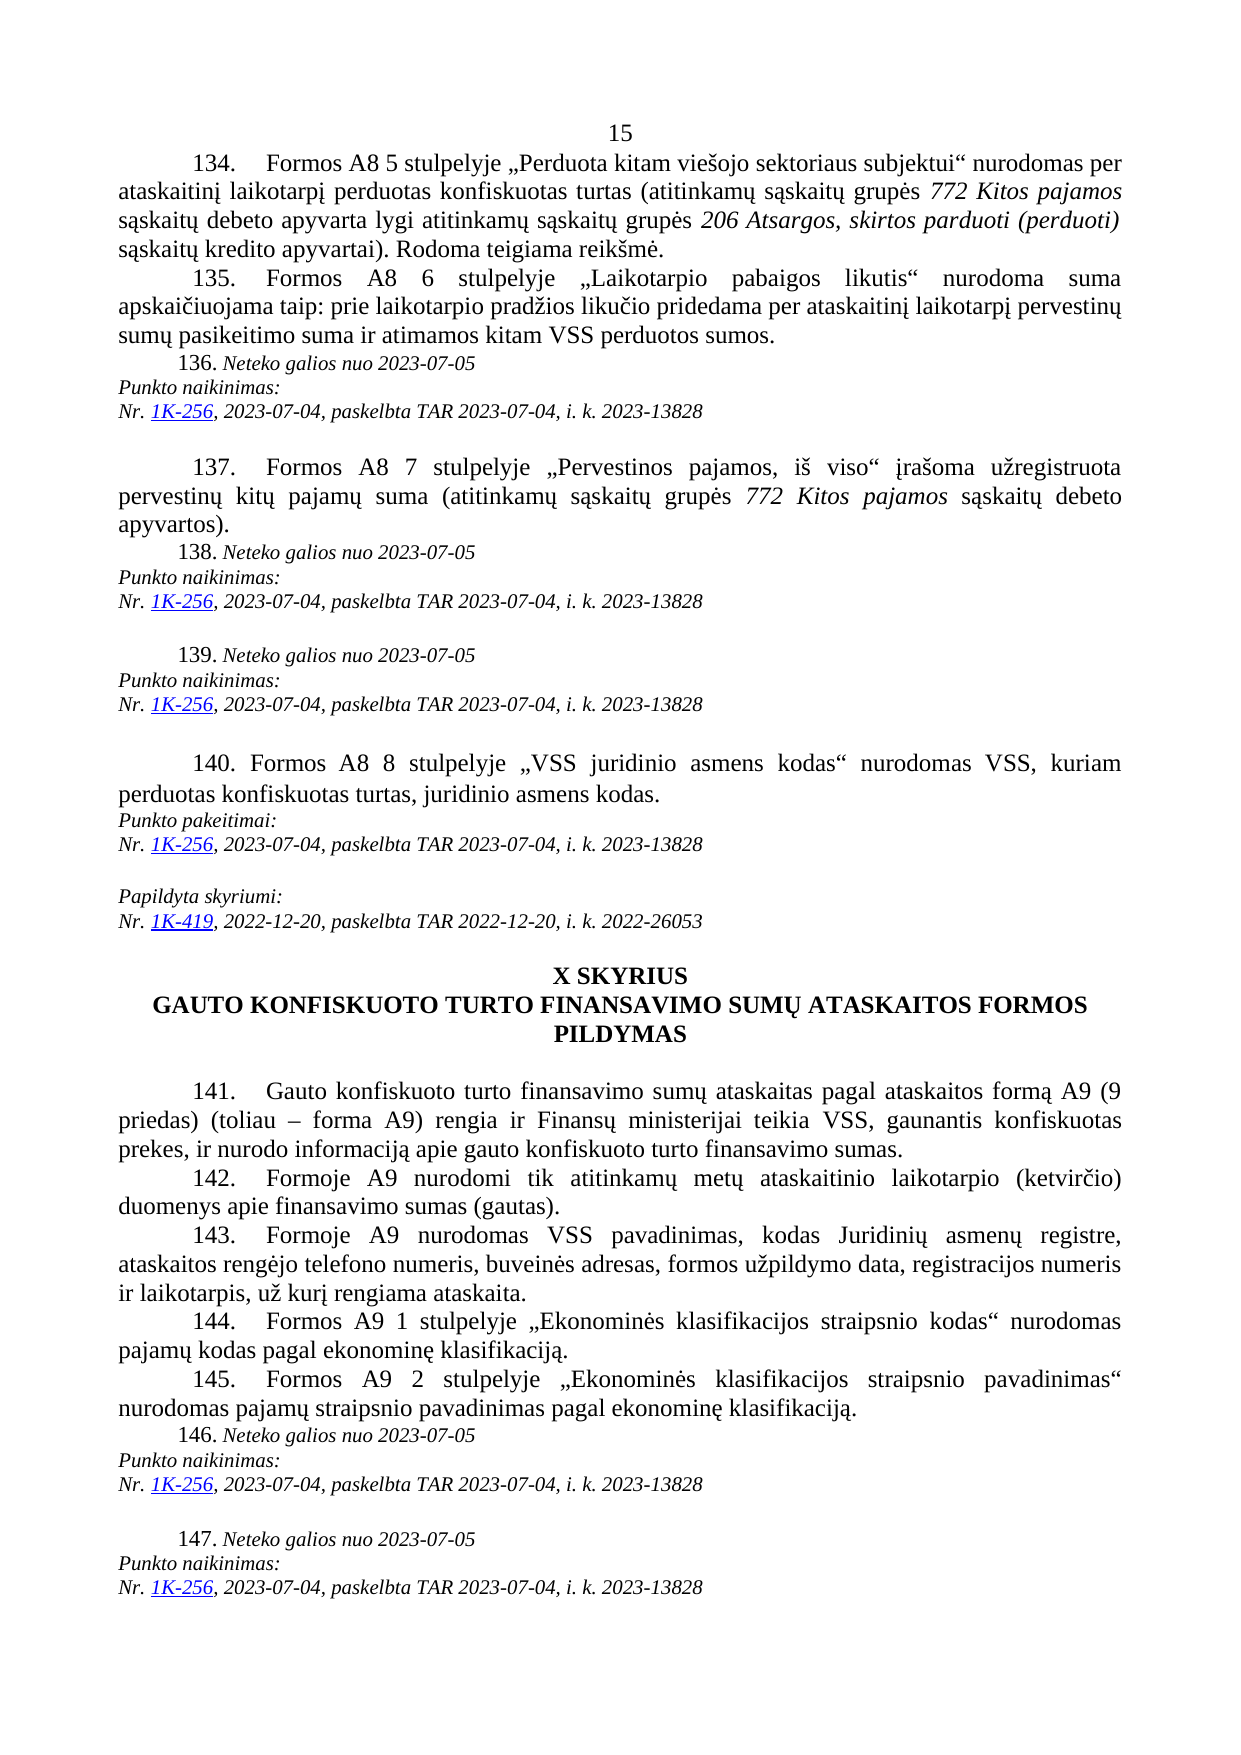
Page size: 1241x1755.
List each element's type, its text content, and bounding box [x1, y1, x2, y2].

text 145. Formos A9 2 stulpelyje „Ekonominės klasifikacijos straipsnio pavadinimas“ nurodomas pajamų straipsnio pavadinimas pagal ekonominę klasifikaciją. [118, 1364, 1122, 1421]
text 137. Formos A8 7 stulpelyje „Pervestinos pajamos, iš viso“ įrašoma užregistruota pervestinų kitų pajamų suma (atitinkamų sąskaitų grupės 772 Kitos pajamos sąskaitų debeto apyvartos). [118, 452, 1122, 538]
text Nr. 1K-256, 2023-07-04, paskelbta TAR 2023-07-04, i. k. 2023-13828 [118, 1472, 1122, 1496]
text Nr. 1K-256, 2023-07-04, paskelbta TAR 2023-07-04, i. k. 2023-13828 [118, 399, 1122, 423]
text Punkto pakeitimai: [118, 808, 1122, 832]
text Punkto naikinimas: [118, 668, 1122, 692]
text 140. Formos A8 8 stulpelyje „VSS juridinio asmens kodas“ nurodomas VSS, kuriam perduotas konfiskuotas turtas, juridinio asmens kodas. [118, 745, 1122, 808]
text Nr. 1K-256, 2023-07-04, paskelbta TAR 2023-07-04, i. k. 2023-13828 [118, 589, 1122, 613]
text 143. Formoje A9 nurodomas VSS pavadinimas, kodas Juridinių asmenų registre, ataskaitos rengėjo telefono numeris, buveinės adresas, formos užpildymo data, registracijos numeris ir laikotarpis, už kurį rengiama ataskaita. [118, 1220, 1122, 1306]
text Nr. 1K-419, 2022-12-20, paskelbta TAR 2022-12-20, i. k. 2022-26053 [118, 908, 1122, 933]
text Papildyta skyriumi: [118, 884, 1122, 908]
text 144. Formos A9 1 stulpelyje „Ekonominės klasifikacijos straipsnio kodas“ nurodomas pajamų kodas pagal ekonominę klasifikaciją. [118, 1306, 1122, 1364]
text Nr. 1K-256, 2023-07-04, paskelbta TAR 2023-07-04, i. k. 2023-13828 [118, 1575, 1122, 1599]
text 136. Neteko galios nuo 2023-07-05 [118, 349, 1122, 375]
text 138. Neteko galios nuo 2023-07-05 [118, 538, 1122, 565]
text Nr. 1K-256, 2023-07-04, paskelbta TAR 2023-07-04, i. k. 2023-13828 [118, 832, 1122, 856]
text 146. Neteko galios nuo 2023-07-05 [118, 1421, 1122, 1448]
text Nr. 1K-256, 2023-07-04, paskelbta TAR 2023-07-04, i. k. 2023-13828 [118, 692, 1122, 716]
text 147. Neteko galios nuo 2023-07-05 [118, 1524, 1122, 1551]
text 134. Formos A8 5 stulpelyje „Perduota kitam viešojo sektoriaus subjektui“ nurodomas per ataskaitinį laikotarpį perduotas konfiskuotas turtas (atitinkamų sąskaitų grupės 772 Kitos pajamos sąskaitų debeto apyvarta lygi atitinkamų sąskaitų grupės 206 Atsargos, skirtos parduoti (perduoti) sąskaitų kredito apyvartai). Rodoma teigiama reikšmė. [118, 148, 1122, 263]
text 141. Gauto konfiskuoto turto finansavimo sumų ataskaitas pagal ataskaitos formą A9 (9 priedas) (toliau – forma A9) rengia ir Finansų ministerijai teikia VSS, gaunantis konfiskuotas prekes, ir nurodo informaciją apie gauto konfiskuoto turto finansavimo sumas. [118, 1076, 1122, 1163]
text 142. Formoje A9 nurodomi tik atitinkamų metų ataskaitinio laikotarpio (ketvirčio) duomenys apie finansavimo sumas (gautas). [118, 1163, 1122, 1220]
text 135. Formos A8 6 stulpelyje „Laikotarpio pabaigos likutis“ nurodoma suma apskaičiuojama taip: prie laikotarpio pradžios likučio pridedama per ataskaitinį laikotarpį pervestinų sumų pasikeitimo suma ir atimamos kitam VSS perduotos sumos. [118, 263, 1122, 349]
text X SKYRIUS [118, 961, 1122, 990]
text Punkto naikinimas: [118, 1551, 1122, 1575]
text Punkto naikinimas: [118, 565, 1122, 589]
text Punkto naikinimas: [118, 375, 1122, 399]
text 139. Neteko galios nuo 2023-07-05 [118, 642, 1122, 668]
text Punkto naikinimas: [118, 1448, 1122, 1472]
text GAUTO KONFISKUOTO TURTO FINANSAVIMO SUMŲ ATASKAITOS FORMOS PILDYMAS [118, 990, 1122, 1048]
